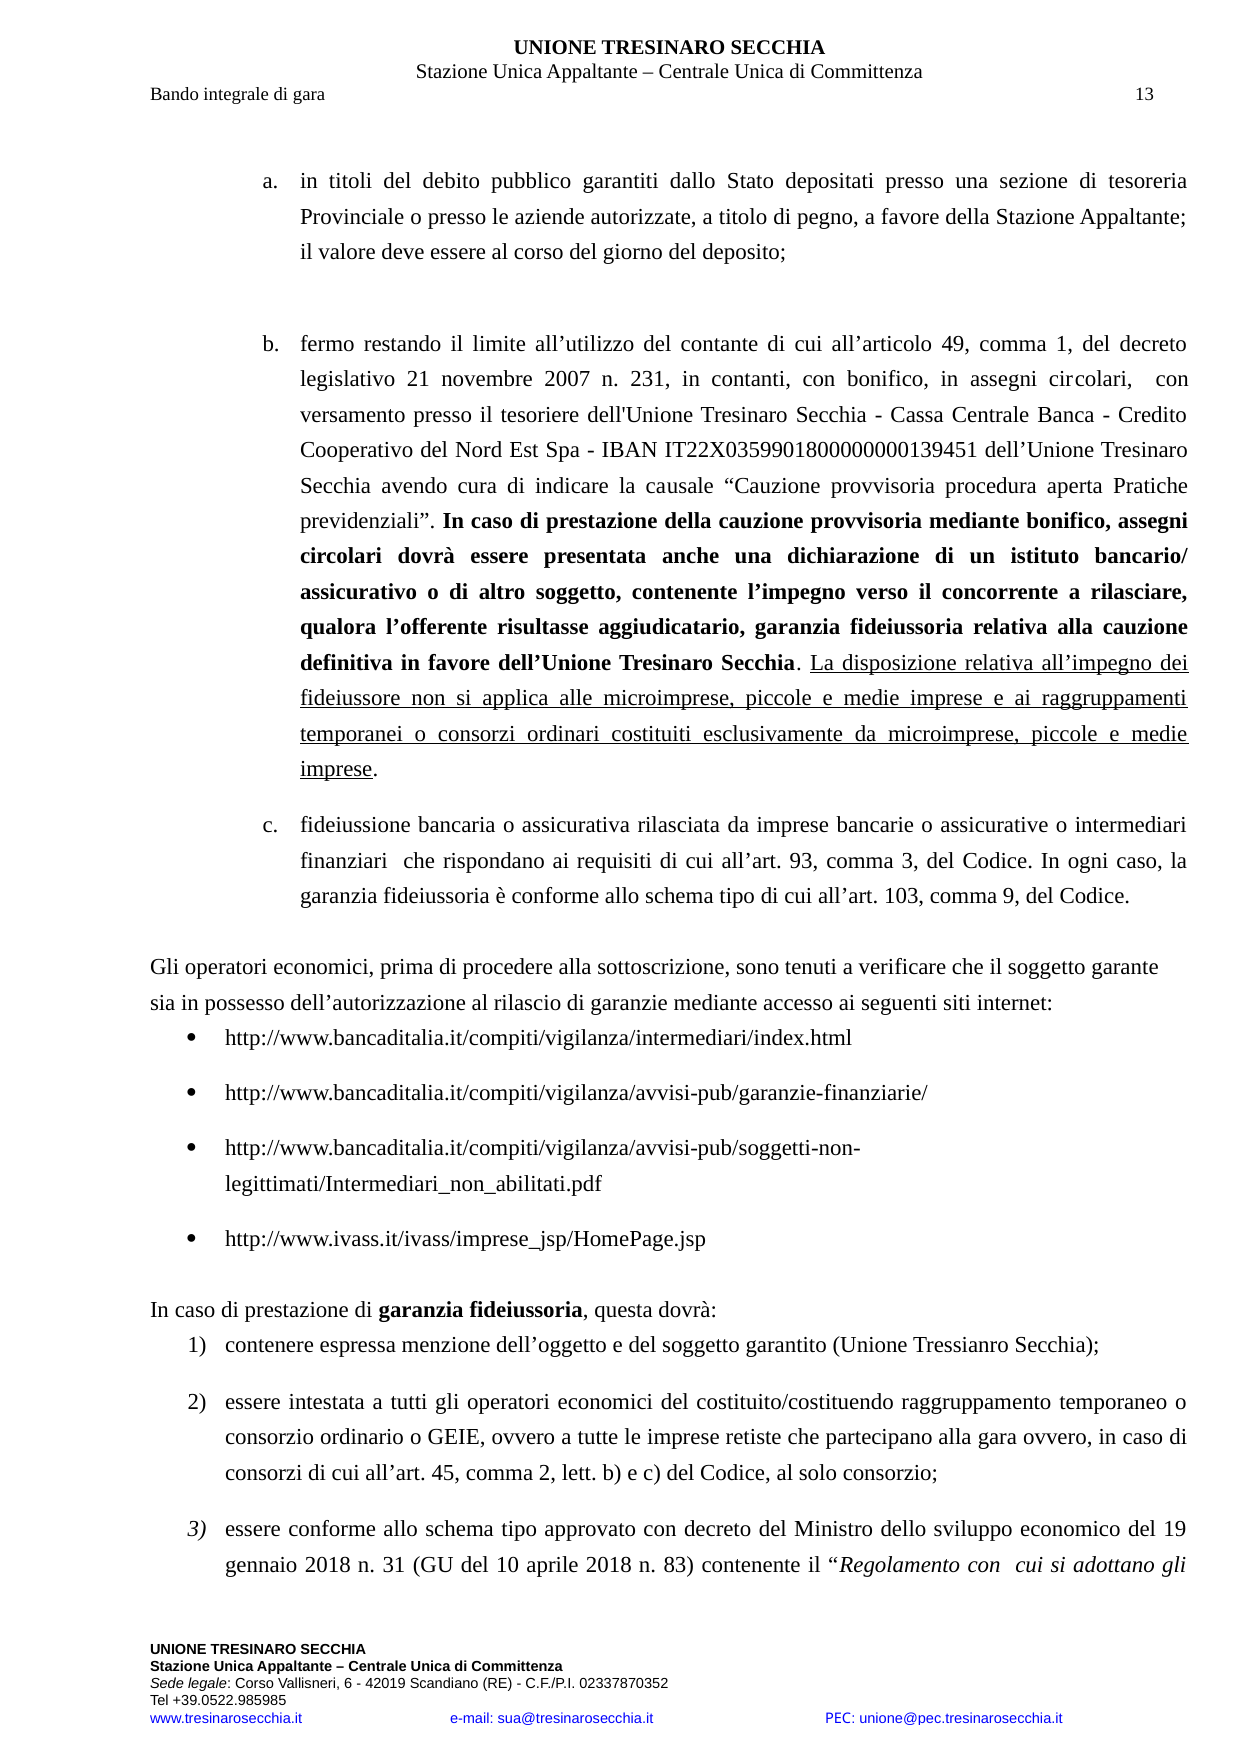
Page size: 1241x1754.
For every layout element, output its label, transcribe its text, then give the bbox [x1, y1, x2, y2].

list essere intestata a tutti gli operatori economici del costituito/costituendo raggruppamento temporaneo o consorzio ordinario o GEIE, ovvero a tutte le imprese retiste che partecipano alla gara ovvero, in caso di consorzi di cui all’art. 45, comma 2, lett. b) e c) del Codice, al solo consorzio; [187, 1379, 1189, 1485]
list contenere espressa menzione dell’oggetto e del soggetto garantito (Unione Tressianro Secchia); [187, 1322, 1189, 1358]
list http://www.bancaditalia.it/compiti/vigilanza/avvisi-pub/soggetti-non- legittimati/Intermediari_non_abilitati.pdf [187, 1125, 1189, 1196]
list essere conforme allo schema tipo approvato con decreto del Ministro dello sviluppo economico del 19 gennaio 2018 n. 31 (GU del 10 aprile 2018 n. 83) contenente il “Regolamento con cui si adottano gli [187, 1506, 1189, 1577]
list http://www.bancaditalia.it/compiti/vigilanza/intermediari/index.html [187, 1015, 1189, 1050]
text Gli operatori economici, prima di procedere alla sottoscrizione, sono tenuti a verificare che il soggetto garante sia in possesso dell’autorizzazione al rilascio di garanzie mediante accesso ai seguenti siti internet: [150, 944, 1189, 1015]
list fermo restando il limite all’utilizzo del contante di cui all’articolo 49, comma 1, del decreto legislativo 21 novembre 2007 n. 231, in contanti, con bonifico, in assegni circolari, con versamento presso il tesoriere dell'Unione Tresinaro Secchia - Cassa Centrale Banca - Credito Cooperativo del Nord Est Spa - IBAN IT22X0359901800000000139451 dell’Unione Tresinaro Secchia avendo cura di indicare la causale “Cauzione provvisoria procedura aperta Pratiche previdenziali”. In caso di prestazione della cauzione provvisoria mediante bonifico, assegni circolari dovrà essere presentata anche una dichiarazione di un istituto bancario/ assicurativo o di altro soggetto, contenente l’impegno verso il concorrente a rilasciare, qualora l’offerente risultasse aggiudicatario, garanzia fideiussoria relativa alla cauzione definitiva in favore dell’Unione Tresinaro Secchia. La disposizione relativa all’impegno dei fideiussore non si applica alle microimprese, piccole e medie imprese e ai raggruppamenti temporanei o consorzi ordinari costituiti esclusivamente da microimprese, piccole e medie imprese. [262, 321, 1189, 781]
list fideiussione bancaria o assicurativa rilasciata da imprese bancarie o assicurative o intermediari finanziari che rispondano ai requisiti di cui all’art. 93, comma 3, del Codice. In ogni caso, la garanzia fideiussoria è conforme allo schema tipo di cui all’art. 103, comma 9, del Codice. [262, 802, 1189, 909]
list http://www.bancaditalia.it/compiti/vigilanza/avvisi-pub/garanzie-finanziarie/ [187, 1070, 1189, 1106]
list http://www.ivass.it/ivass/imprese_jsp/HomePage.jsp [187, 1216, 1189, 1251]
text In caso di prestazione di garanzia fideiussoria, questa dovrà: [150, 1287, 1189, 1322]
list in titoli del debito pubblico garantiti dallo Stato depositati presso una sezione di tesoreria Provinciale o presso le aziende autorizzate, a titolo di pegno, a favore della Stazione Appaltante; il valore deve essere al corso del giorno del deposito; [262, 158, 1189, 264]
